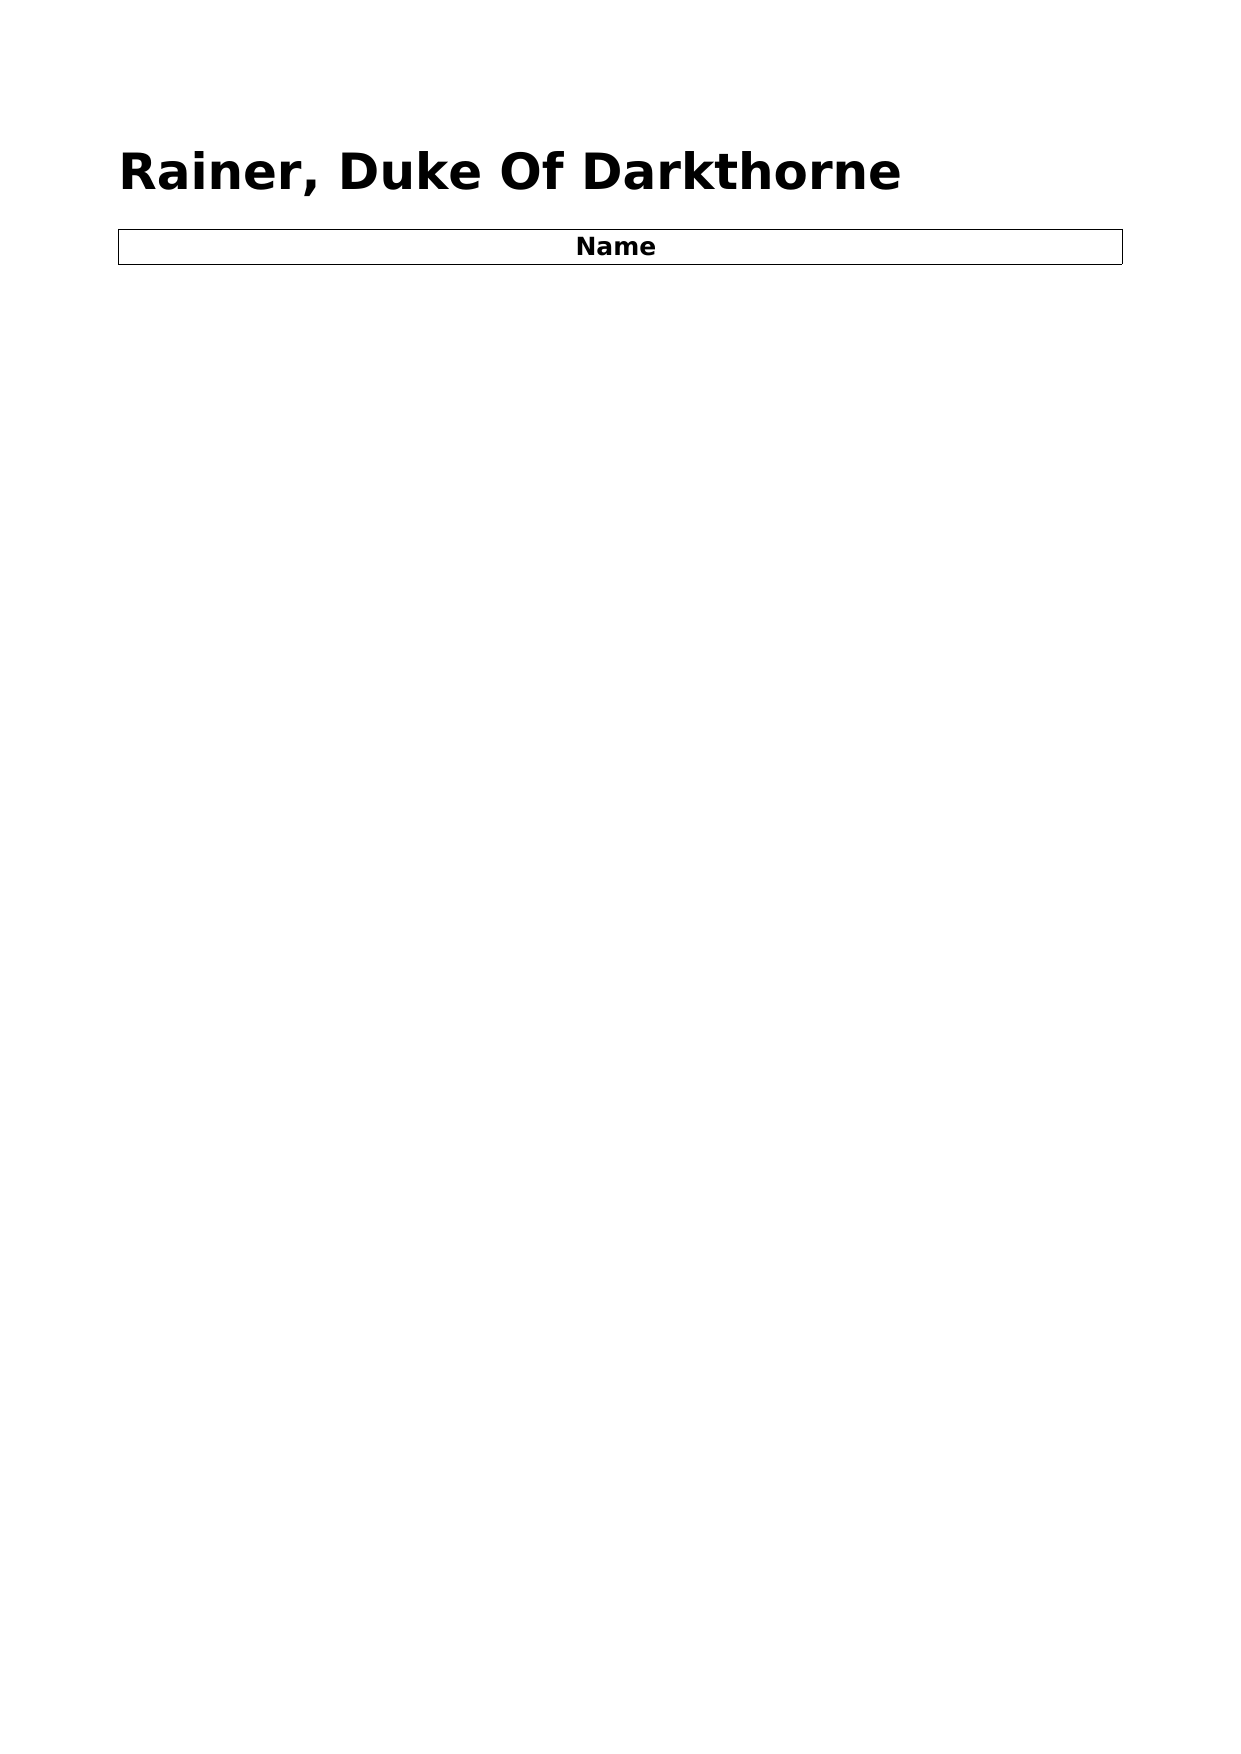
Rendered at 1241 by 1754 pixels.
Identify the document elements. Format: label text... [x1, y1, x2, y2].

subtitle Rainer, Duke Of Darkthorne [118, 143, 1122, 201]
table_header Name [119, 230, 1122, 264]
